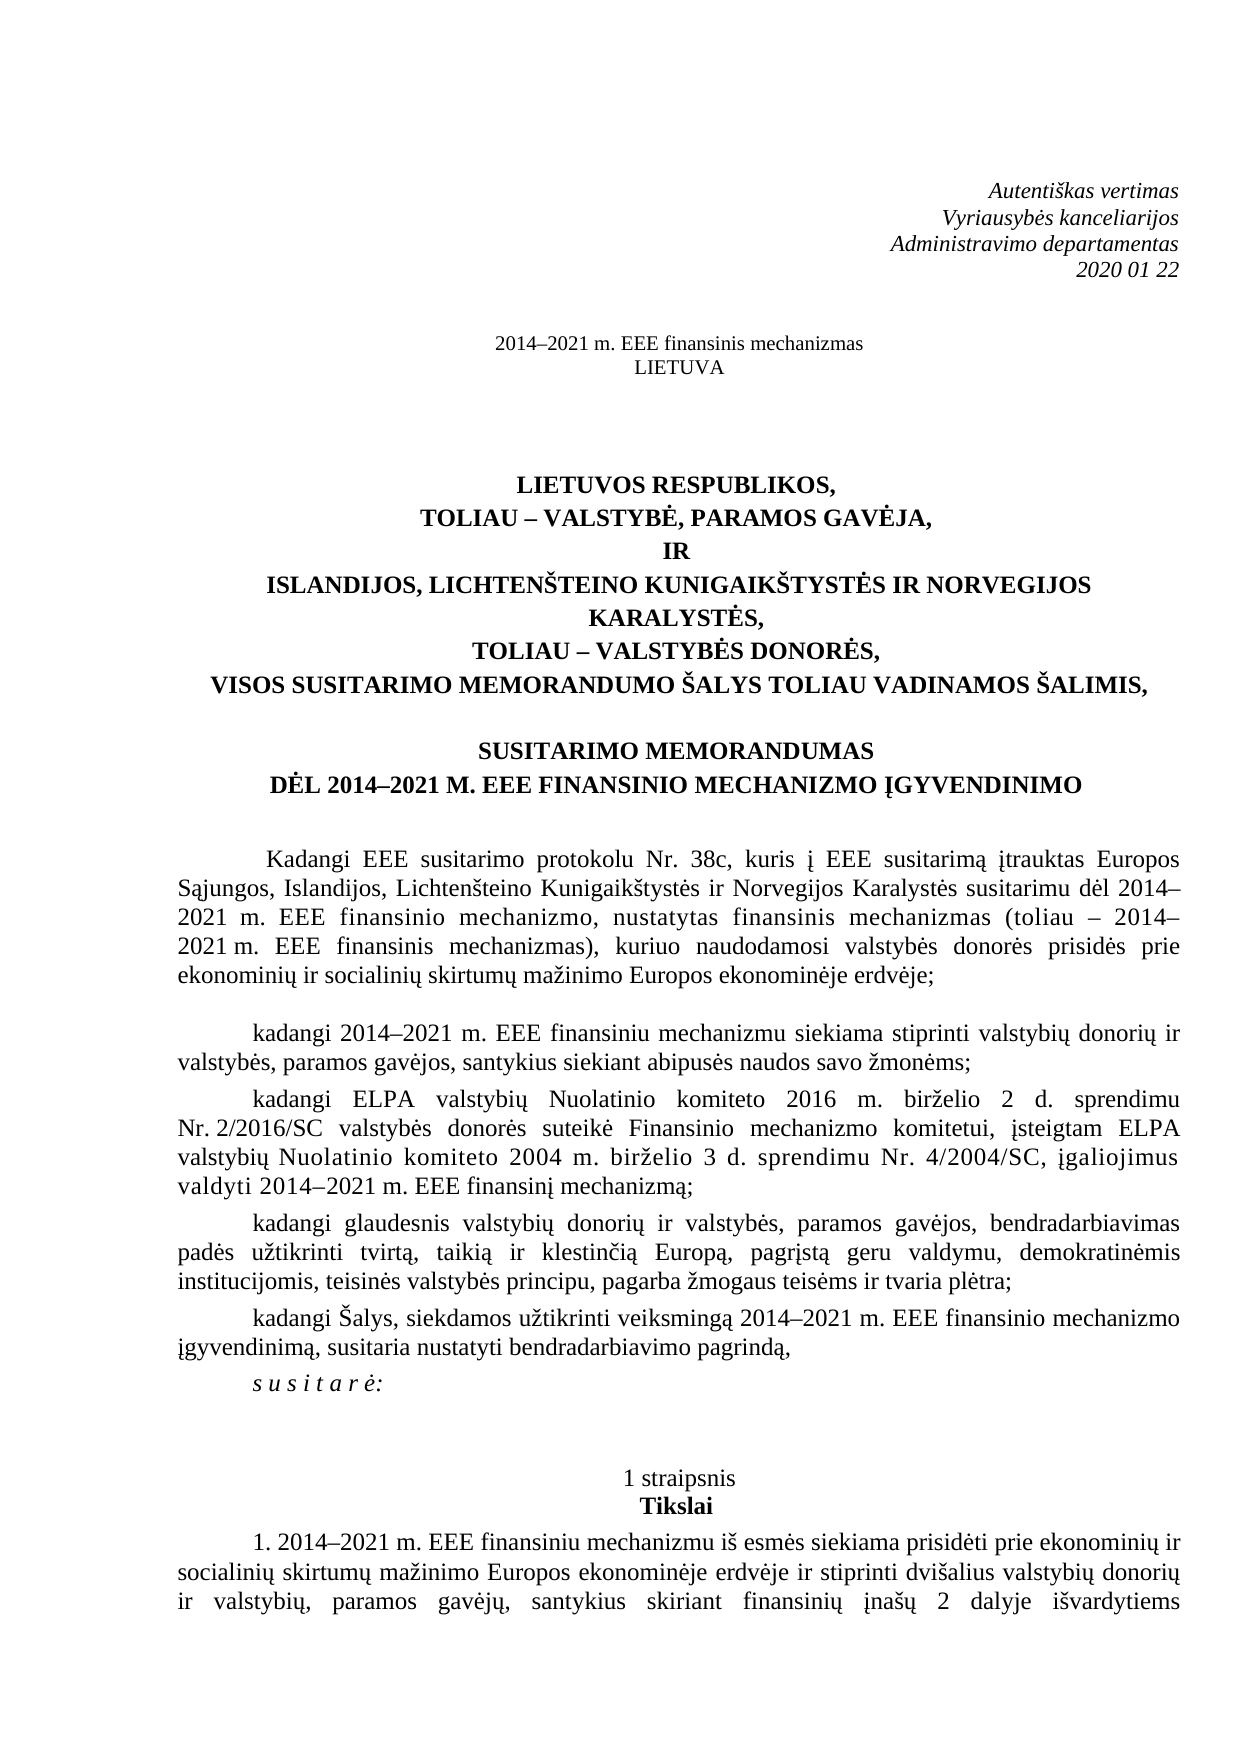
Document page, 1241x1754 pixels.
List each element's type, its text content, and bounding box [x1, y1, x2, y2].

text s u s i t a r ė: [177, 1368, 1181, 1397]
text kadangi Šalys, siekdamos užtikrinti veiksmingą 2014–2021 m. EEE finansinio mechanizmo įgyvendinimą, susitaria nustatyti bendradarbiavimo pagrindą, [177, 1303, 1181, 1361]
text LIETUVOS RESPUBLIKOS, [177, 470, 1181, 498]
text TOLIAU – VALSTYBĖS DONORĖS, [177, 636, 1181, 665]
text kadangi glaudesnis valstybių donorių ir valstybės, paramos gavėjos, bendradarbiavimas padės užtikrinti tvirtą, taikią ir klestinčią Europą, pagrįstą geru valdymu, demokratinėmis institucijomis, teisinės valstybės principu, pagarba žmogaus teisėms ir tvaria plėtra; [177, 1208, 1181, 1295]
text kadangi 2014–2021 m. EEE finansiniu mechanizmu siekiama stiprinti valstybių donorių ir valstybės, paramos gavėjos, santykius siekiant abipusės naudos savo žmonėms; [177, 1018, 1181, 1077]
text Kadangi EEE susitarimo protokolu Nr. 38c, kuris į EEE susitarimą įtrauktas Europos Sąjungos, Islandijos, Lichtenšteino Kunigaikštystės ir Norvegijos Karalystės susitarimu dėl 2014–2021 m. EEE finansinio mechanizmo, nustatytas finansinis mechanizmas (toliau – 2014–2021 m. EEE finansinis mechanizmas), kuriuo naudodamosi valstybės donorės prisidės prie ekonominių ir socialinių skirtumų mažinimo Europos ekonominėje erdvėje; [177, 844, 1181, 989]
text LIETUVA [177, 355, 1181, 379]
subtitle Tikslai [177, 1491, 1181, 1520]
text kadangi ELPA valstybių Nuolatinio komiteto 2016 m. birželio 2 d. sprendimu Nr. 2/2016/SC valstybės donorės suteikė Finansinio mechanizmo komitetui, įsteigtam ELPA valstybių Nuolatinio komiteto 2004 m. birželio 3 d. sprendimu Nr. 4/2004/SC, įgaliojimus valdyti 2014–2021 m. EEE finansinį mechanizmą; [177, 1084, 1181, 1201]
text ISLANDIJOS, LICHTENŠTEINO KUNIGAIKŠTYSTĖS IR NORVEGIJOS KARALYSTĖS, [177, 570, 1181, 632]
text DĖL 2014–2021 M. EEE FINANSINIO MECHANIZMO ĮGYVENDINIMO [177, 770, 1181, 798]
subtitle 1 straipsnis [177, 1463, 1181, 1491]
text IR [177, 536, 1181, 565]
text 2014–2021 m. EEE finansinis mechanizmas [177, 331, 1181, 355]
text SUSITARIMO MEMORANDUMAS [177, 736, 1181, 765]
text Autentiškas vertimas [177, 177, 1181, 203]
text 2020 01 22 [177, 256, 1181, 283]
text Vyriausybės kanceliarijos [177, 203, 1181, 230]
text 1. 2014–2021 m. EEE finansiniu mechanizmu iš esmės siekiama prisidėti prie ekonominių ir socialinių skirtumų mažinimo Europos ekonominėje erdvėje ir stiprinti dvišalius valstybių donorių ir valstybių, paramos gavėjų, santykius skiriant finansinių įnašų 2 dalyje išvardytiems [177, 1527, 1181, 1615]
text TOLIAU – VALSTYBĖ, PARAMOS GAVĖJA, [177, 503, 1181, 532]
text VISOS SUSITARIMO MEMORANDUMO ŠALYS TOLIAU VADINAMOS ŠALIMIS, [177, 670, 1181, 698]
text Administravimo departamentas [177, 230, 1181, 256]
